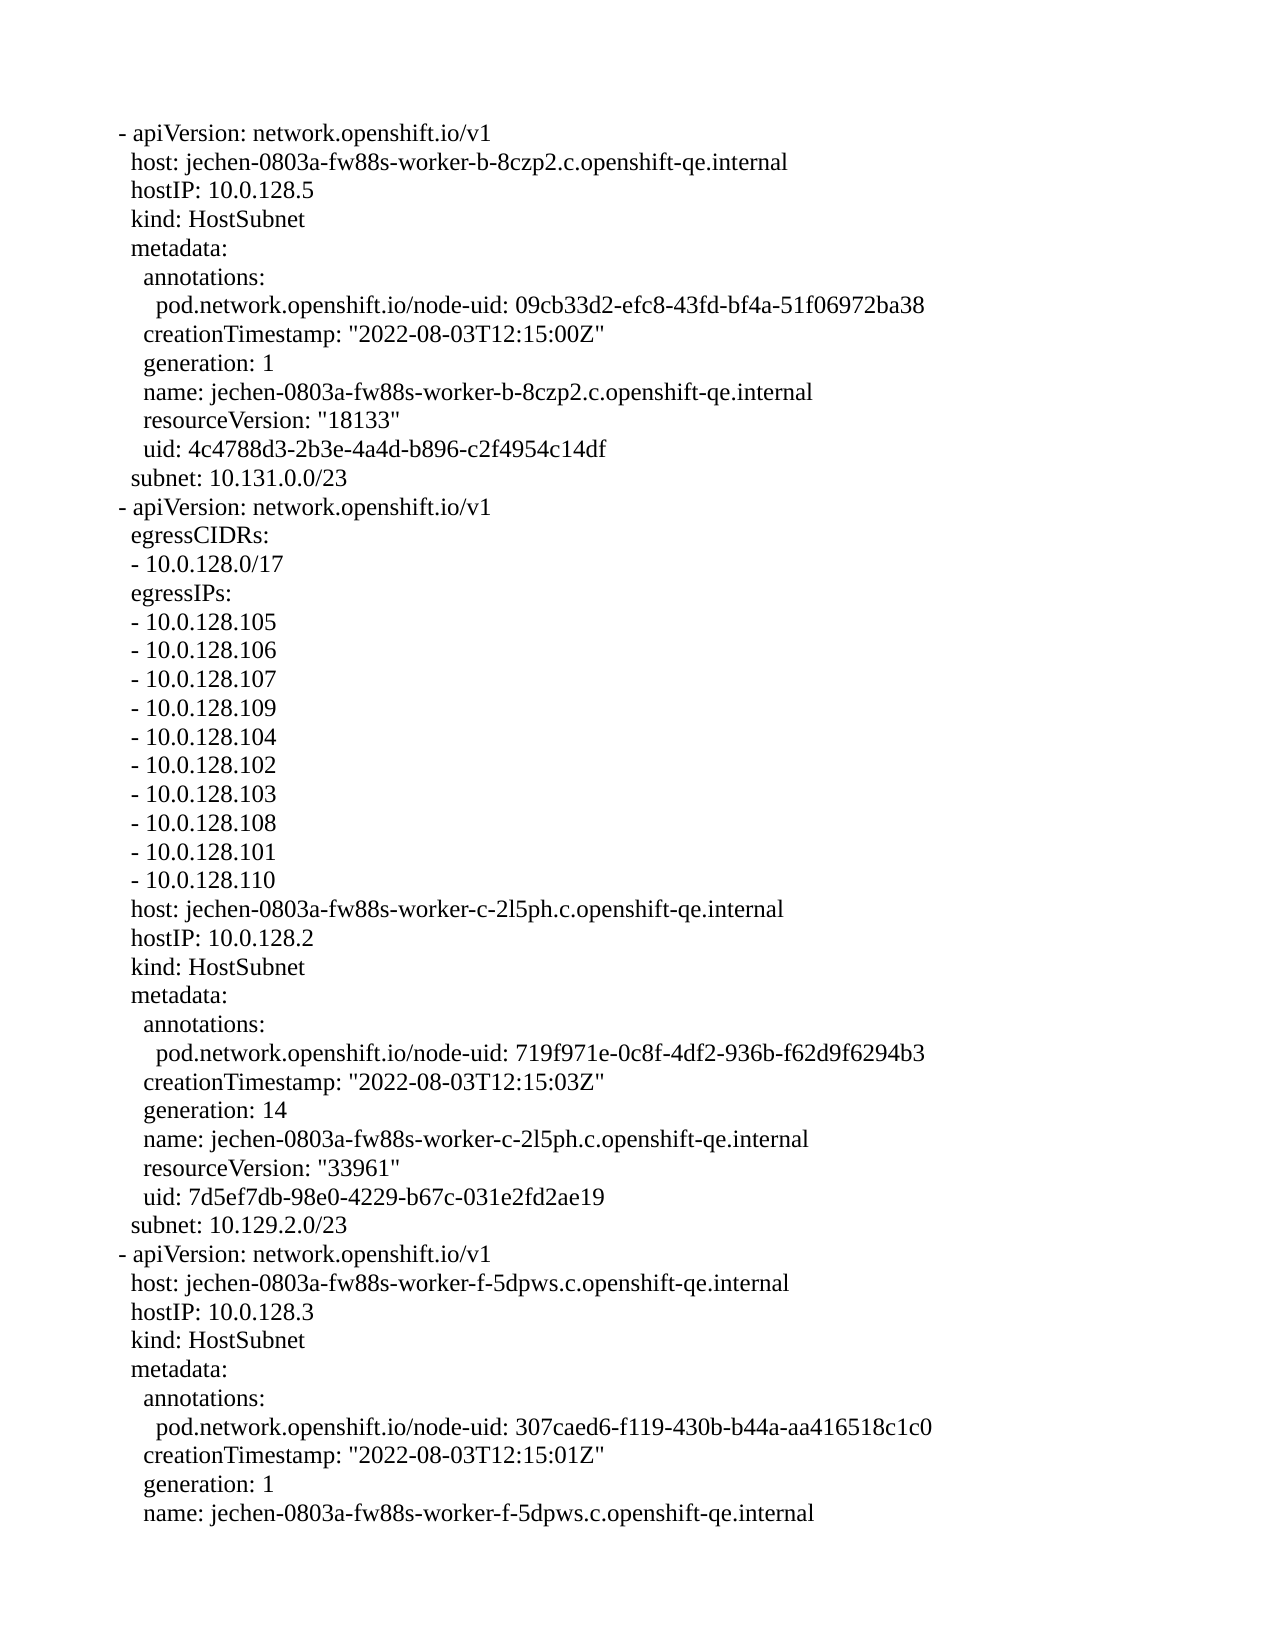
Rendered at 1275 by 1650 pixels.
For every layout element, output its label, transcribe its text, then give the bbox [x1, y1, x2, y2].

text kind: HostSubnet [118, 204, 1157, 233]
text uid: 4c4788d3-2b3e-4a4d-b896-c2f4954c14df [118, 434, 1157, 463]
text hostIP: 10.0.128.2 [118, 923, 1157, 952]
text annotations: [118, 262, 1157, 291]
text hostIP: 10.0.128.3 [118, 1297, 1157, 1326]
text - 10.0.128.101 [118, 837, 1157, 866]
text pod.network.openshift.io/node-uid: 719f971e-0c8f-4df2-936b-f62d9f6294b3 [118, 1038, 1157, 1067]
text annotations: [118, 1383, 1157, 1412]
text - 10.0.128.0/17 [118, 549, 1157, 578]
text metadata: [118, 981, 1157, 1009]
text - 10.0.128.109 [118, 693, 1157, 722]
text - 10.0.128.106 [118, 636, 1157, 664]
text hostIP: 10.0.128.5 [118, 176, 1157, 204]
text generation: 1 [118, 1469, 1157, 1498]
text - 10.0.128.104 [118, 722, 1157, 751]
text pod.network.openshift.io/node-uid: 307caed6-f119-430b-b44a-aa416518c1c0 [118, 1412, 1157, 1441]
text creationTimestamp: "2022-08-03T12:15:03Z" [118, 1067, 1157, 1096]
text - apiVersion: network.openshift.io/v1 [118, 1239, 1157, 1268]
text host: jechen-0803a-fw88s-worker-b-8czp2.c.openshift-qe.internal [118, 147, 1157, 176]
text uid: 7d5ef7db-98e0-4229-b67c-031e2fd2ae19 [118, 1182, 1157, 1211]
text host: jechen-0803a-fw88s-worker-f-5dpws.c.openshift-qe.internal [118, 1268, 1157, 1297]
text resourceVersion: "33961" [118, 1153, 1157, 1182]
text kind: HostSubnet [118, 1326, 1157, 1354]
text - apiVersion: network.openshift.io/v1 [118, 492, 1157, 521]
text metadata: [118, 233, 1157, 262]
text resourceVersion: "18133" [118, 406, 1157, 434]
text egressIPs: [118, 578, 1157, 607]
text egressCIDRs: [118, 521, 1157, 549]
text host: jechen-0803a-fw88s-worker-c-2l5ph.c.openshift-qe.internal [118, 894, 1157, 923]
text creationTimestamp: "2022-08-03T12:15:01Z" [118, 1441, 1157, 1469]
text subnet: 10.131.0.0/23 [118, 463, 1157, 492]
text - 10.0.128.103 [118, 779, 1157, 808]
text subnet: 10.129.2.0/23 [118, 1211, 1157, 1239]
text - 10.0.128.102 [118, 751, 1157, 779]
text generation: 1 [118, 348, 1157, 377]
text - 10.0.128.110 [118, 866, 1157, 894]
text name: jechen-0803a-fw88s-worker-b-8czp2.c.openshift-qe.internal [118, 377, 1157, 406]
text metadata: [118, 1354, 1157, 1383]
text - 10.0.128.107 [118, 664, 1157, 693]
text annotations: [118, 1009, 1157, 1038]
text pod.network.openshift.io/node-uid: 09cb33d2-efc8-43fd-bf4a-51f06972ba38 [118, 291, 1157, 319]
text kind: HostSubnet [118, 952, 1157, 981]
text - 10.0.128.105 [118, 607, 1157, 636]
text creationTimestamp: "2022-08-03T12:15:00Z" [118, 319, 1157, 348]
text - apiVersion: network.openshift.io/v1 [118, 118, 1157, 147]
text name: jechen-0803a-fw88s-worker-f-5dpws.c.openshift-qe.internal [118, 1498, 1157, 1527]
text generation: 14 [118, 1096, 1157, 1124]
text name: jechen-0803a-fw88s-worker-c-2l5ph.c.openshift-qe.internal [118, 1124, 1157, 1153]
text - 10.0.128.108 [118, 808, 1157, 837]
